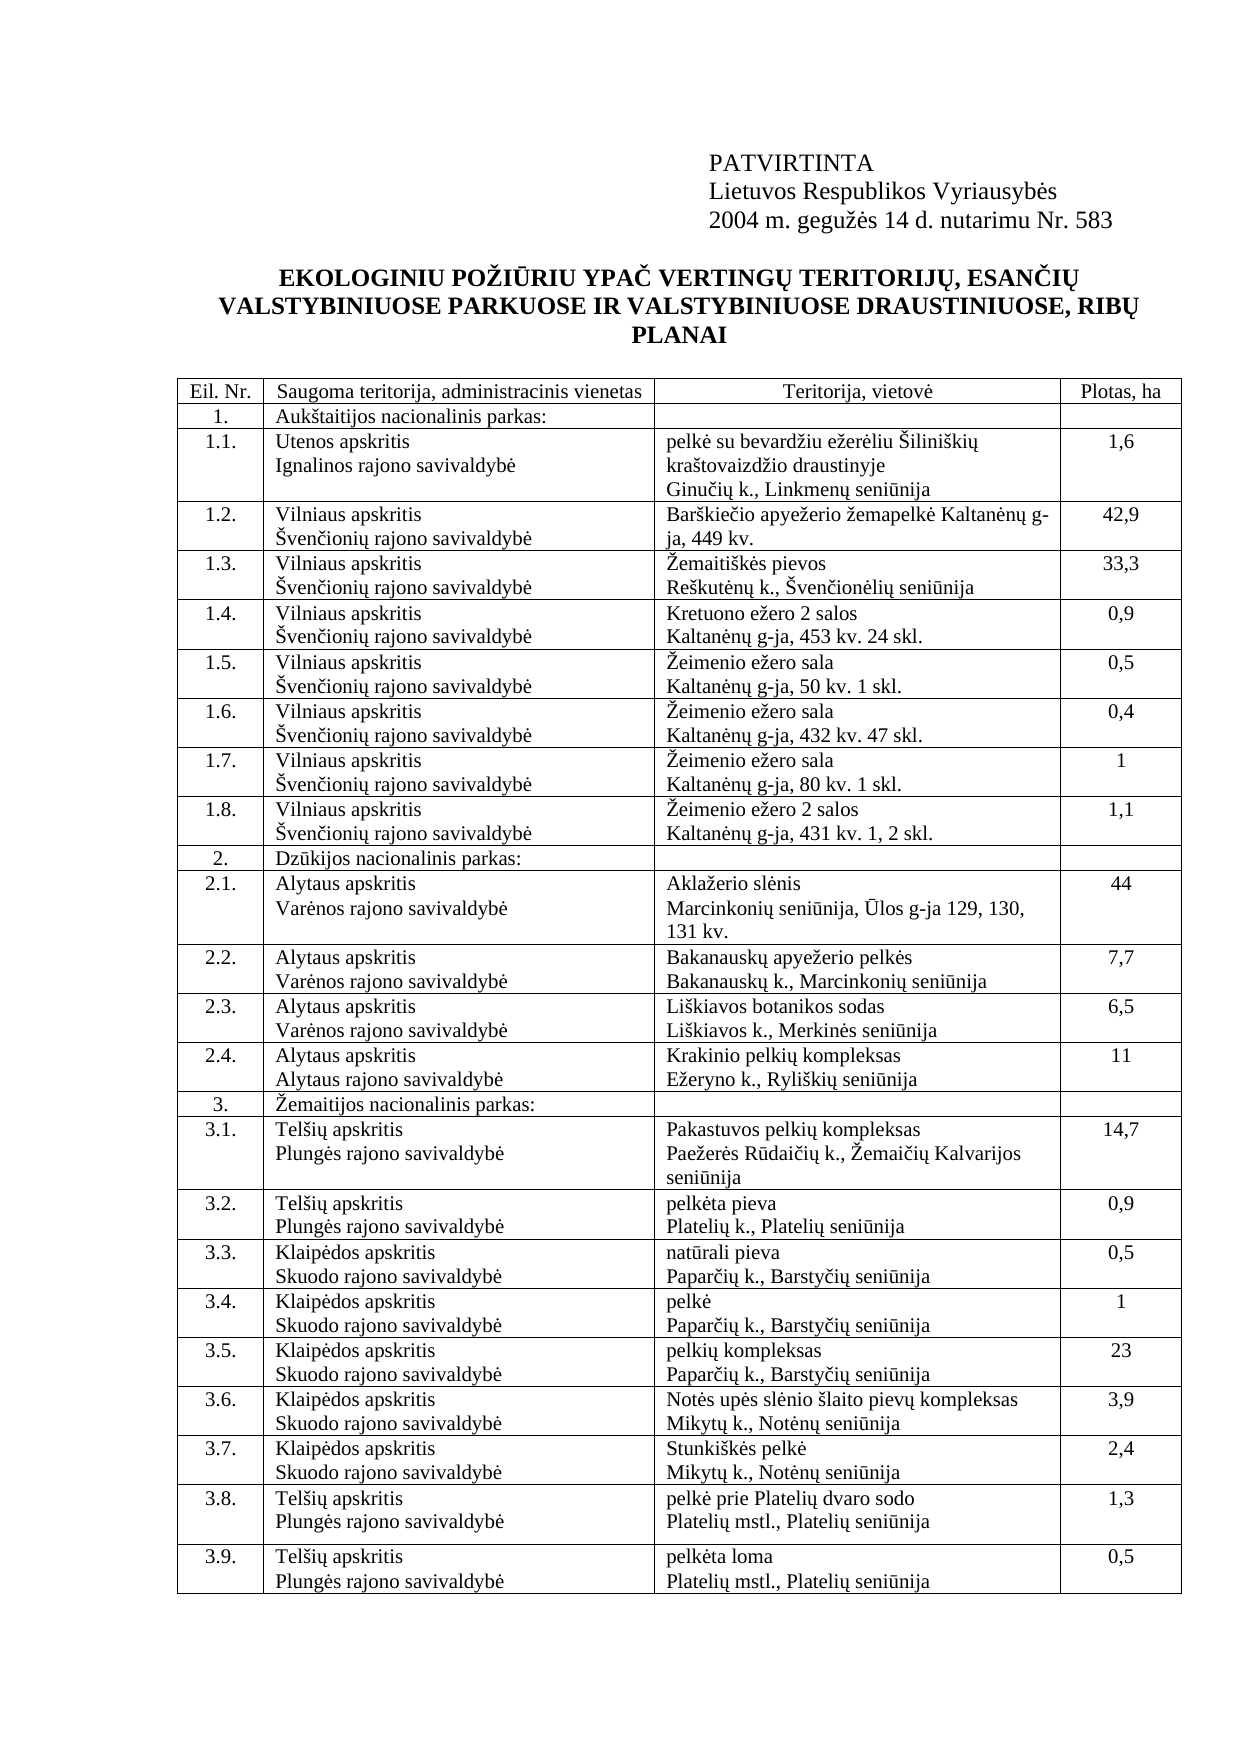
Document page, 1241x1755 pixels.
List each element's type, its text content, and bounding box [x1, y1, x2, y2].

table_cell Žeimenio ežero sala Kaltanėnų g-ja, 432 kv. 47 skl. [655, 699, 1060, 747]
table_cell Klaipėdos apskritis Skuodo rajono savivaldybė [264, 1387, 654, 1435]
table_cell 23 [1061, 1338, 1181, 1386]
table_cell Notės upės slėnio šlaito pievų kompleksas Mikytų k., Notėnų seniūnija [655, 1387, 1060, 1435]
table_cell Vilniaus apskritis Švenčionių rajono savivaldybė [264, 699, 654, 747]
table_cell Žemaitijos nacionalinis parkas: [264, 1092, 654, 1116]
table_cell Aukštaitijos nacionalinis parkas: [264, 404, 654, 428]
table_cell Telšių apskritis Plungės rajono savivaldybė [264, 1485, 654, 1543]
table_cell pelkėta loma Platelių mstl., Platelių seniūnija [655, 1545, 1060, 1593]
table_cell 6,5 [1061, 994, 1181, 1042]
table_cell 3.3. [178, 1240, 263, 1288]
table_header Saugoma teritorija, administracinis vienetas [264, 379, 654, 403]
table_cell Žeimenio ežero 2 salos Kaltanėnų g-ja, 431 kv. 1, 2 skl. [655, 797, 1060, 845]
table_cell [1061, 1092, 1181, 1116]
table_cell 1.7. [178, 748, 263, 796]
table_cell Alytaus apskritis Varėnos rajono savivaldybė [264, 945, 654, 993]
table_cell Telšių apskritis Plungės rajono savivaldybė [264, 1117, 654, 1189]
table_cell 1,6 [1061, 429, 1181, 501]
table_cell 7,7 [1061, 945, 1181, 993]
table_cell Vilniaus apskritis Švenčionių rajono savivaldybė [264, 797, 654, 845]
table_cell 1.3. [178, 551, 263, 599]
table_cell [655, 846, 1060, 870]
table_cell Telšių apskritis Plungės rajono savivaldybė [264, 1190, 654, 1238]
text 2004 m. gegužės 14 d. nutarimu Nr. 583 [177, 205, 1181, 234]
table_cell Aklažerio slėnis Marcinkonių seniūnija, Ūlos g-ja 129, 130, 131 kv. [655, 871, 1060, 943]
table_cell 14,7 [1061, 1117, 1181, 1189]
table_cell 1,1 [1061, 797, 1181, 845]
table_cell Pakastuvos pelkių kompleksas Paežerės Rūdaičių k., Žemaičių Kalvarijos seniūnija [655, 1117, 1060, 1189]
table_cell 2. [178, 846, 263, 870]
table_cell 1 [1061, 748, 1181, 796]
table_cell 0,5 [1061, 650, 1181, 698]
table_cell 11 [1061, 1043, 1181, 1091]
table_cell Žemaitiškės pievos Reškutėnų k., Švenčionėlių seniūnija [655, 551, 1060, 599]
table_cell Barškiečio apyežerio žemapelkė Kaltanėnų g-ja, 449 kv. [655, 502, 1060, 550]
table_cell Klaipėdos apskritis Skuodo rajono savivaldybė [264, 1338, 654, 1386]
table_cell 1.2. [178, 502, 263, 550]
table_header Teritorija, vietovė [655, 379, 1060, 403]
table_cell 1.1. [178, 429, 263, 501]
table_cell pelkė su bevardžiu ežerėliu Šiliniškių kraštovaizdžio draustinyje Ginučių k., Linkmenų seniūnija [655, 429, 1060, 501]
table_cell pelkė prie Platelių dvaro sodo Platelių mstl., Platelių seniūnija [655, 1485, 1060, 1543]
table_cell Žeimenio ežero sala Kaltanėnų g-ja, 80 kv. 1 skl. [655, 748, 1060, 796]
table_cell Klaipėdos apskritis Skuodo rajono savivaldybė [264, 1289, 654, 1337]
table_cell Vilniaus apskritis Švenčionių rajono savivaldybė [264, 502, 654, 550]
table_cell 3.1. [178, 1117, 263, 1189]
table_cell 2.1. [178, 871, 263, 943]
table_cell Telšių apskritis Plungės rajono savivaldybė [264, 1545, 654, 1593]
table_cell 0,4 [1061, 699, 1181, 747]
table_cell 3.2. [178, 1190, 263, 1238]
table_cell Utenos apskritis Ignalinos rajono savivaldybė [264, 429, 654, 501]
table_cell 33,3 [1061, 551, 1181, 599]
table_cell [1061, 846, 1181, 870]
table_cell Liškiavos botanikos sodas Liškiavos k., Merkinės seniūnija [655, 994, 1060, 1042]
table_cell Vilniaus apskritis Švenčionių rajono savivaldybė [264, 551, 654, 599]
table_cell 2.3. [178, 994, 263, 1042]
table_cell 1.4. [178, 600, 263, 648]
table_cell natūrali pieva Paparčių k., Barstyčių seniūnija [655, 1240, 1060, 1288]
table_cell pelkė Paparčių k., Barstyčių seniūnija [655, 1289, 1060, 1337]
table_cell Alytaus apskritis Varėnos rajono savivaldybė [264, 871, 654, 943]
table_cell Bakanauskų apyežerio pelkės Bakanauskų k., Marcinkonių seniūnija [655, 945, 1060, 993]
table_cell Alytaus apskritis Alytaus rajono savivaldybė [264, 1043, 654, 1091]
table_cell Dzūkijos nacionalinis parkas: [264, 846, 654, 870]
table_cell Alytaus apskritis Varėnos rajono savivaldybė [264, 994, 654, 1042]
table_header Eil. Nr. [178, 379, 263, 403]
table_cell pelkių kompleksas Paparčių k., Barstyčių seniūnija [655, 1338, 1060, 1386]
text PATVIRTINTA [177, 148, 1181, 176]
text EKOLOGINIU POŽIŪRIU YPAČ VERTINGŲ TERITORIJŲ, ESANČIŲ VALSTYBINIUOSE PARKUOSE IR VALSTYBINIUOSE DRAUSTINIUOSE, RIBŲ PLANAI [177, 263, 1181, 349]
table_cell [1061, 404, 1181, 428]
table_cell 3,9 [1061, 1387, 1181, 1435]
table_cell Klaipėdos apskritis Skuodo rajono savivaldybė [264, 1436, 654, 1484]
table_cell 1 [1061, 1289, 1181, 1337]
table_cell 42,9 [1061, 502, 1181, 550]
table_cell 3.8. [178, 1485, 263, 1543]
table_cell 0,5 [1061, 1240, 1181, 1288]
table_cell 1.5. [178, 650, 263, 698]
table_cell 2.4. [178, 1043, 263, 1091]
table_cell 1. [178, 404, 263, 428]
table_cell Kretuono ežero 2 salos Kaltanėnų g-ja, 453 kv. 24 skl. [655, 600, 1060, 648]
table_cell 3.7. [178, 1436, 263, 1484]
table_cell 0,9 [1061, 1190, 1181, 1238]
table_cell 1,3 [1061, 1485, 1181, 1543]
table_cell Stunkiškės pelkė Mikytų k., Notėnų seniūnija [655, 1436, 1060, 1484]
table_cell Vilniaus apskritis Švenčionių rajono savivaldybė [264, 600, 654, 648]
table_cell Krakinio pelkių kompleksas Ežeryno k., Ryliškių seniūnija [655, 1043, 1060, 1091]
table_cell Žeimenio ežero sala Kaltanėnų g-ja, 50 kv. 1 skl. [655, 650, 1060, 698]
table_cell 1.8. [178, 797, 263, 845]
table_cell 3.9. [178, 1545, 263, 1593]
table_cell Vilniaus apskritis Švenčionių rajono savivaldybė [264, 650, 654, 698]
table_cell [655, 404, 1060, 428]
table_cell 0,5 [1061, 1545, 1181, 1593]
table_cell Klaipėdos apskritis Skuodo rajono savivaldybė [264, 1240, 654, 1288]
table_cell 3.6. [178, 1387, 263, 1435]
text Lietuvos Respublikos Vyriausybės [177, 176, 1181, 205]
table_cell 3.4. [178, 1289, 263, 1337]
table_header Plotas, ha [1061, 379, 1181, 403]
table_cell 2.2. [178, 945, 263, 993]
table_cell 3.5. [178, 1338, 263, 1386]
table_cell 44 [1061, 871, 1181, 943]
table_cell 0,9 [1061, 600, 1181, 648]
table_cell 3. [178, 1092, 263, 1116]
table_cell pelkėta pieva Platelių k., Platelių seniūnija [655, 1190, 1060, 1238]
table_cell [655, 1092, 1060, 1116]
table_cell 2,4 [1061, 1436, 1181, 1484]
table_cell Vilniaus apskritis Švenčionių rajono savivaldybė [264, 748, 654, 796]
table_cell 1.6. [178, 699, 263, 747]
